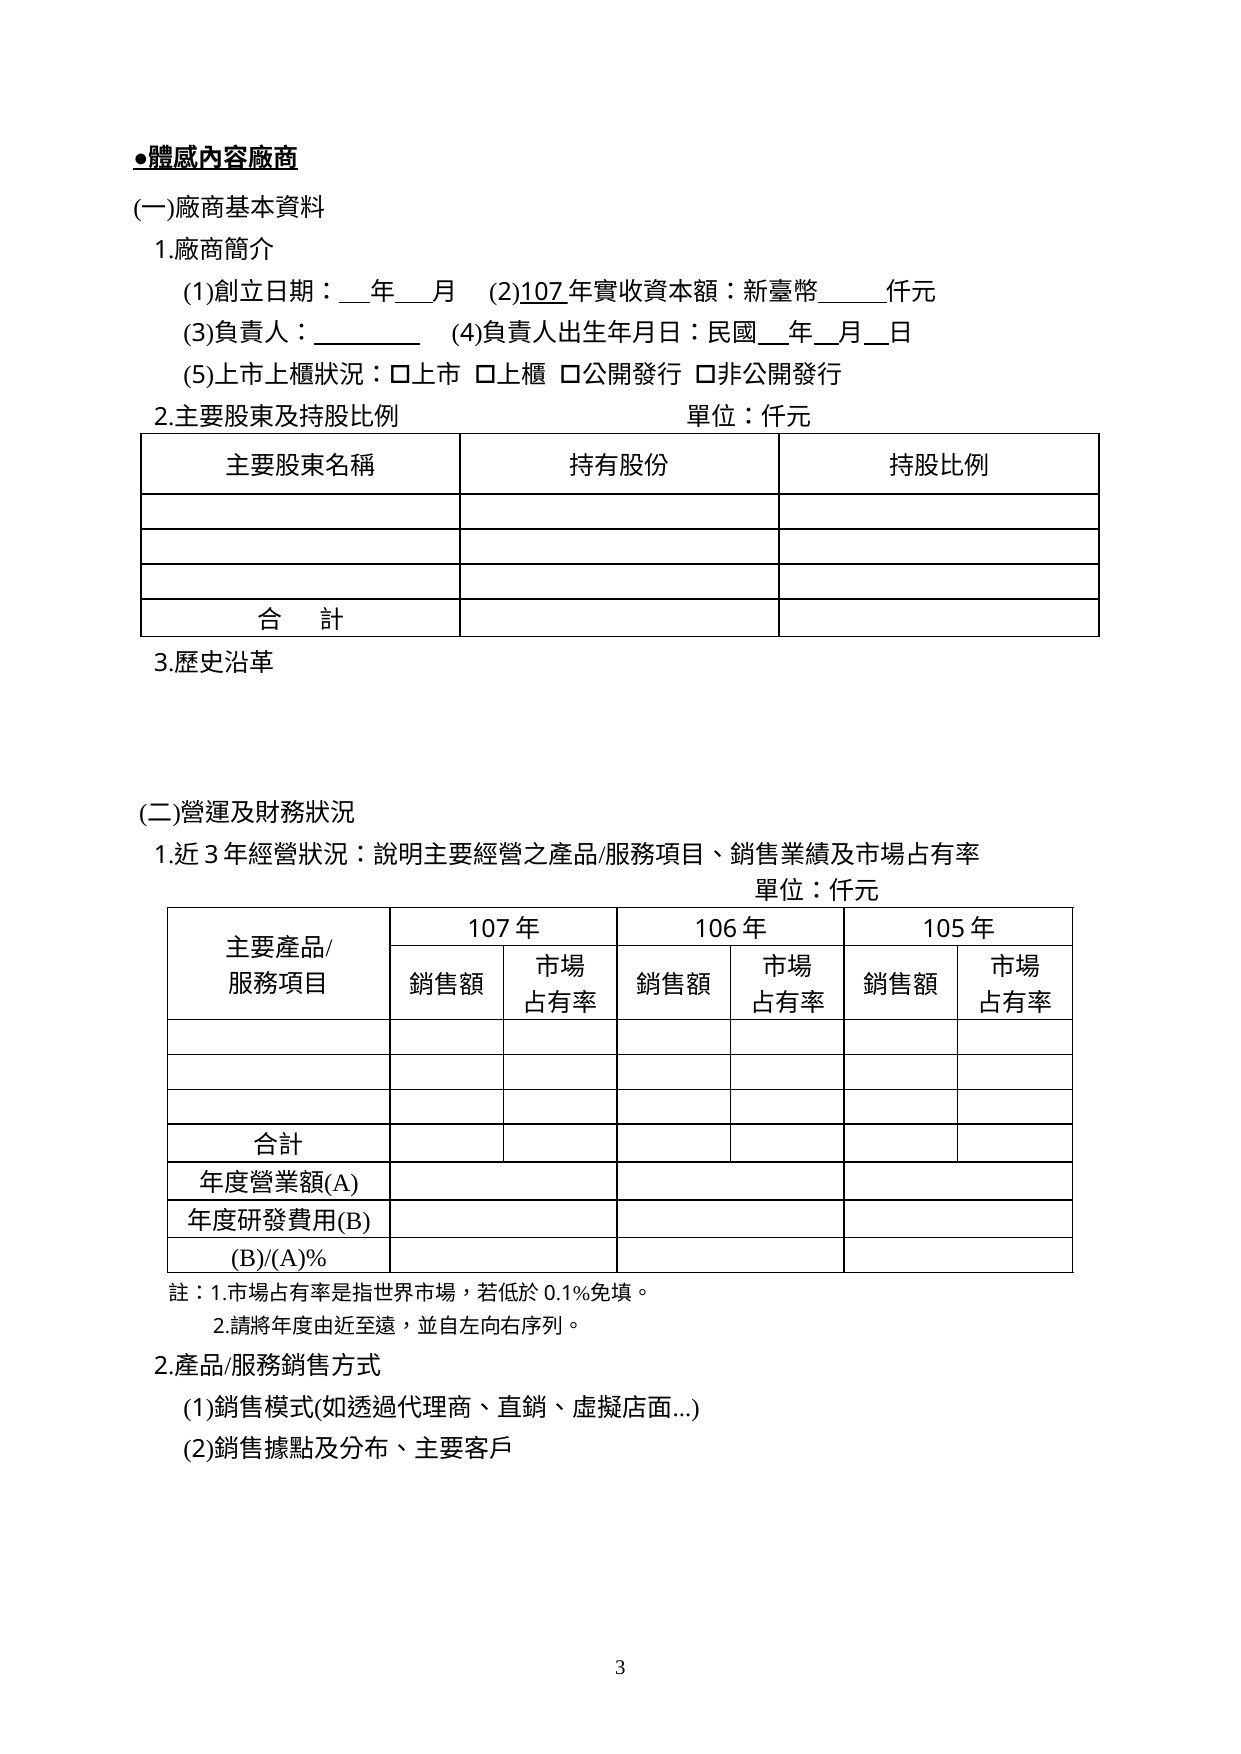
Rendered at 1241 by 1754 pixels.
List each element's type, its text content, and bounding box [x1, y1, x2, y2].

table_cell [845, 1238, 1072, 1272]
table_cell 合 計 [142, 600, 459, 636]
table_cell [168, 1090, 389, 1123]
table_cell [504, 1055, 616, 1088]
table_cell [845, 1163, 1072, 1199]
text 1.廠商簡介 [124, 224, 1116, 266]
table_cell [958, 1125, 1072, 1161]
table_cell [958, 1055, 1072, 1088]
text 2.請將年度由近至遠，並自左向右序列。 [168, 1307, 1116, 1340]
table_cell [780, 495, 1098, 528]
table_cell [504, 1125, 616, 1161]
table_cell [391, 1090, 503, 1123]
text 2.主要股東及持股比例 單位：仟元 [124, 391, 1116, 432]
text 3.歷史沿革 [124, 637, 1116, 679]
text (1)創立日期： 年 月 (2)107年實收資本額：新臺幣 仟元 [124, 266, 1116, 307]
table_cell [461, 495, 778, 528]
table_cell [845, 1201, 1072, 1237]
table_cell [780, 530, 1098, 563]
table_cell 市場 占有率 [504, 946, 616, 1019]
table_cell [731, 1090, 843, 1123]
table_cell [845, 1090, 957, 1123]
table_cell [461, 530, 778, 563]
table_cell [391, 1201, 616, 1237]
table_cell [618, 1201, 843, 1237]
text (2)銷售據點及分布、主要客戶 [124, 1423, 1116, 1465]
table_cell [391, 1238, 616, 1272]
text (5)上市上櫃狀況：上市 上櫃 公開發行 非公開發行 [124, 349, 1116, 391]
subtitle ●體感內容廠商 [133, 137, 1116, 174]
table_cell [845, 1055, 957, 1088]
text (3)負責人： (4)負責人出生年月日：民國 年 月 日 [124, 307, 1116, 349]
table_cell [780, 565, 1098, 598]
table_header 106年 [618, 908, 843, 944]
text 1.近3年經營狀況：說明主要經營之產品/服務項目、銷售業績及市場占有率 [124, 829, 1116, 871]
table_cell [168, 1020, 389, 1053]
table_cell 銷售額 [618, 946, 730, 1019]
table_header 105年 [845, 908, 1072, 944]
table_cell 市場 占有率 [731, 946, 843, 1019]
text 2.產品/服務銷售方式 [124, 1340, 1116, 1382]
table_header 107年 [391, 908, 616, 944]
table_cell [618, 1163, 843, 1199]
table_header 主要產品/ 服務項目 [168, 908, 389, 1019]
table_cell [618, 1238, 843, 1272]
text 註：1.市場占有率是指世界市場，若低於0.1%免填。 [168, 1273, 1116, 1307]
table_cell [391, 1020, 503, 1053]
table_cell [618, 1125, 730, 1161]
table_cell 年度營業額(A) [168, 1163, 389, 1199]
table_cell [461, 565, 778, 598]
table_header 持股比例 [780, 434, 1098, 493]
table_cell [618, 1090, 730, 1123]
text 單位：仟元 [124, 871, 1141, 907]
table_cell [780, 600, 1098, 636]
table_cell (B)/(A)% [168, 1238, 389, 1272]
table_cell [845, 1020, 957, 1053]
table_cell 市場 占有率 [958, 946, 1072, 1019]
table_cell [731, 1055, 843, 1088]
table_cell [391, 1163, 616, 1199]
table_cell [845, 1125, 957, 1161]
table_header 主要股東名稱 [142, 434, 459, 493]
table_header 持有股份 [461, 434, 778, 493]
table_cell [142, 565, 459, 598]
subtitle (二)營運及財務狀況 [139, 791, 1116, 829]
table_cell [504, 1020, 616, 1053]
table_cell 銷售額 [845, 946, 957, 1019]
subtitle (一)廠商基本資料 [133, 187, 1116, 224]
table_cell 銷售額 [391, 946, 503, 1019]
table_cell [168, 1055, 389, 1088]
table_cell [142, 530, 459, 563]
table_cell [618, 1020, 730, 1053]
text (1)銷售模式(如透過代理商、直銷、虛擬店面...) [124, 1382, 1116, 1423]
table_cell [391, 1125, 503, 1161]
table_cell [958, 1020, 1072, 1053]
table_cell [731, 1020, 843, 1053]
table_cell [391, 1055, 503, 1088]
table_cell [618, 1055, 730, 1088]
table_cell [461, 600, 778, 636]
table_cell [504, 1090, 616, 1123]
table_cell [731, 1125, 843, 1161]
table_cell 合計 [168, 1125, 389, 1161]
table_cell [958, 1090, 1072, 1123]
table_cell [142, 495, 459, 528]
table_cell 年度研發費用(B) [168, 1201, 389, 1237]
